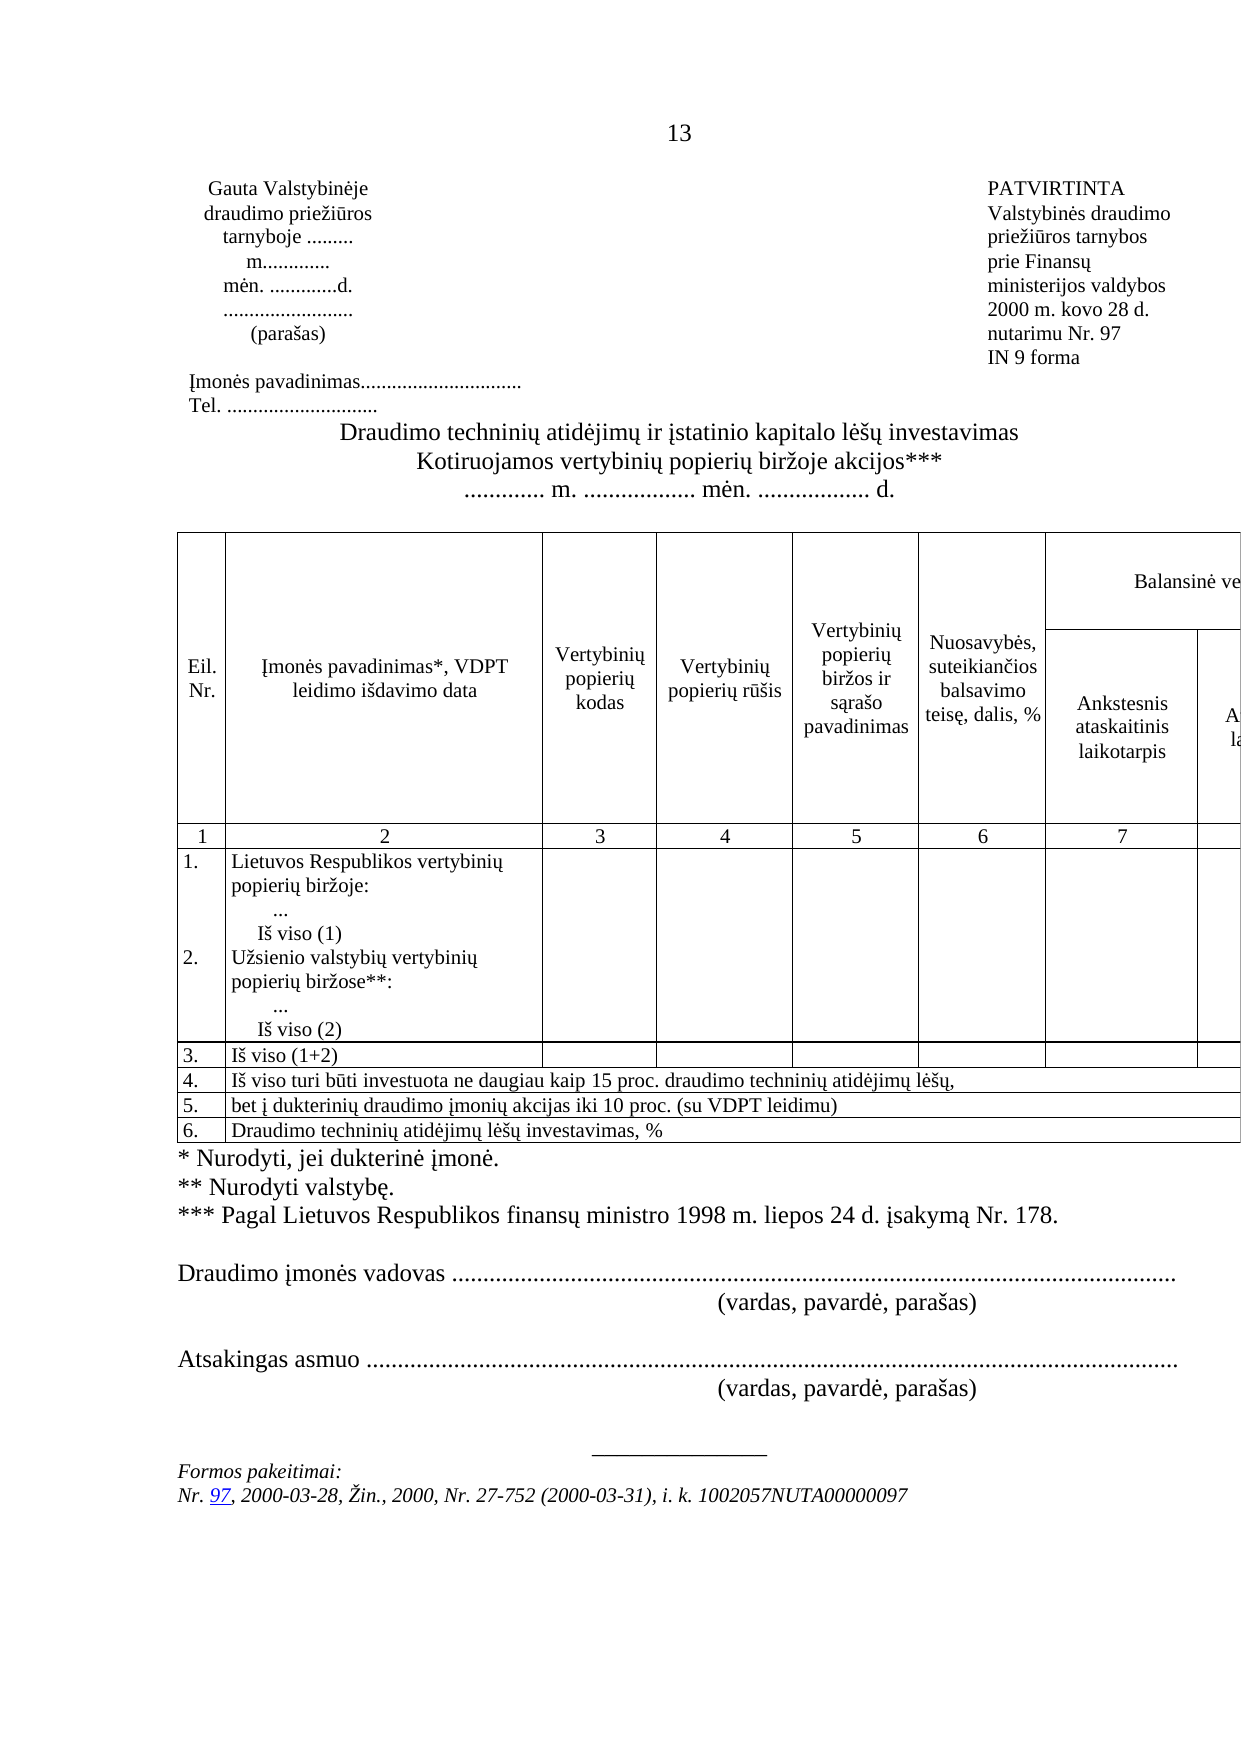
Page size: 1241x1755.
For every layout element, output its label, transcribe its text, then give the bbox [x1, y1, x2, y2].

table_cell [543, 1043, 656, 1067]
table_cell [1198, 849, 1240, 1041]
text Draudimo įmonės vadovas .................................................................................................................... [177, 1258, 1181, 1287]
table_cell 3. [178, 1043, 225, 1067]
table_header Nuosavybės, suteikiančios balsavimo teisę, dalis, % [919, 533, 1045, 823]
text Nr. 97, 2000-03-28, Žin., 2000, Nr. 27-752 (2000-03-31), i. k. 1002057NUTA00000097 [177, 1483, 1181, 1507]
table_cell Iš viso turi būti investuota ne daugiau kaip 15 proc. draudimo techninių atidėjimų lėšų, [226, 1068, 1240, 1092]
table_cell Iš viso (1+2) [226, 1043, 542, 1067]
table_header Eil. Nr. [178, 533, 225, 823]
text ............. m. .................. mėn. .................. d. [177, 474, 1181, 503]
table_cell [1046, 1043, 1197, 1067]
table_cell [793, 849, 918, 1041]
table_cell [919, 1043, 1045, 1067]
table_cell [657, 1043, 792, 1067]
text ** Nurodyti valstybę. [177, 1172, 1181, 1200]
text Kotiruojamos vertybinių popierių biržoje akcijos*** [177, 446, 1181, 474]
table_cell [863, 369, 1204, 417]
table_cell bet į dukterinių draudimo įmonių akcijas iki 10 proc. (su VDPT leidimu) [226, 1093, 1240, 1117]
table_cell Įmonės pavadinimas............................... Tel. ............................. [177, 369, 862, 417]
text ______________ [177, 1430, 1181, 1459]
table_cell 4 [657, 824, 792, 848]
table_header Gauta Valstybinėje draudimo priežiūros tarnyboje ......... m............. mėn. .............d. ......................... (parašas) [177, 176, 862, 369]
table_header Vertybinių popierių rūšis [657, 533, 792, 823]
text (vardas, pavardė, parašas) [582, 1373, 1181, 1402]
text Formos pakeitimai: [177, 1459, 1181, 1483]
table_cell 5. [178, 1093, 225, 1117]
table_cell [1046, 849, 1197, 1041]
table_header PATVIRTINTA Valstybinės draudimo priežiūros tarnybos prie Finansų ministerijos valdybos 2000 m. kovo 28 d. nutarimu Nr. 97 IN 9 forma [863, 176, 1204, 369]
table_cell 7 [1046, 824, 1197, 848]
text * Nurodyti, jei dukterinė įmonė. [177, 1143, 1181, 1172]
table_header Vertybinių popierių biržos ir sąrašo pavadinimas [793, 533, 918, 823]
table_cell [657, 849, 792, 1041]
table_cell [793, 1043, 918, 1067]
table_cell 1 [178, 824, 225, 848]
table_header Įmonės pavadinimas*, VDPT leidimo išdavimo data [226, 533, 542, 823]
text (vardas, pavardė, parašas) [582, 1287, 1181, 1315]
table_cell [919, 849, 1045, 1041]
table_cell 8 [1198, 824, 1240, 848]
table_cell Lietuvos Respublikos vertybinių popierių biržoje: ... Iš viso (1) Užsienio valstybių vertybinių popierių biržose**: ... Iš viso (2) [226, 849, 542, 1041]
table_header Vertybinių popierių kodas [543, 533, 656, 823]
table_cell 1. 2. [178, 849, 225, 1041]
table_cell 5 [793, 824, 918, 848]
table_cell [1198, 1043, 1240, 1067]
text Draudimo techninių atidėjimų ir įstatinio kapitalo lėšų investavimas [177, 417, 1181, 446]
table_header Balansinė vertė [1046, 533, 1240, 629]
table_cell 4. [178, 1068, 225, 1092]
table_cell Ataskaitinis laikotarpis [1198, 630, 1240, 823]
table_cell 6 [919, 824, 1045, 848]
text *** Pagal Lietuvos Respublikos finansų ministro 1998 m. liepos 24 d. įsakymą Nr. 178. [177, 1200, 1181, 1229]
table_cell 3 [543, 824, 656, 848]
text Atsakingas asmuo .................................................................................................................................. [177, 1344, 1181, 1373]
table_cell Ankstesnis ataskaitinis laikotarpis [1046, 630, 1197, 823]
table_cell [543, 849, 656, 1041]
table_cell Draudimo techninių atidėjimų lėšų investavimas, % [226, 1118, 1240, 1142]
table_cell 2 [226, 824, 542, 848]
table_cell 6. [178, 1118, 225, 1142]
